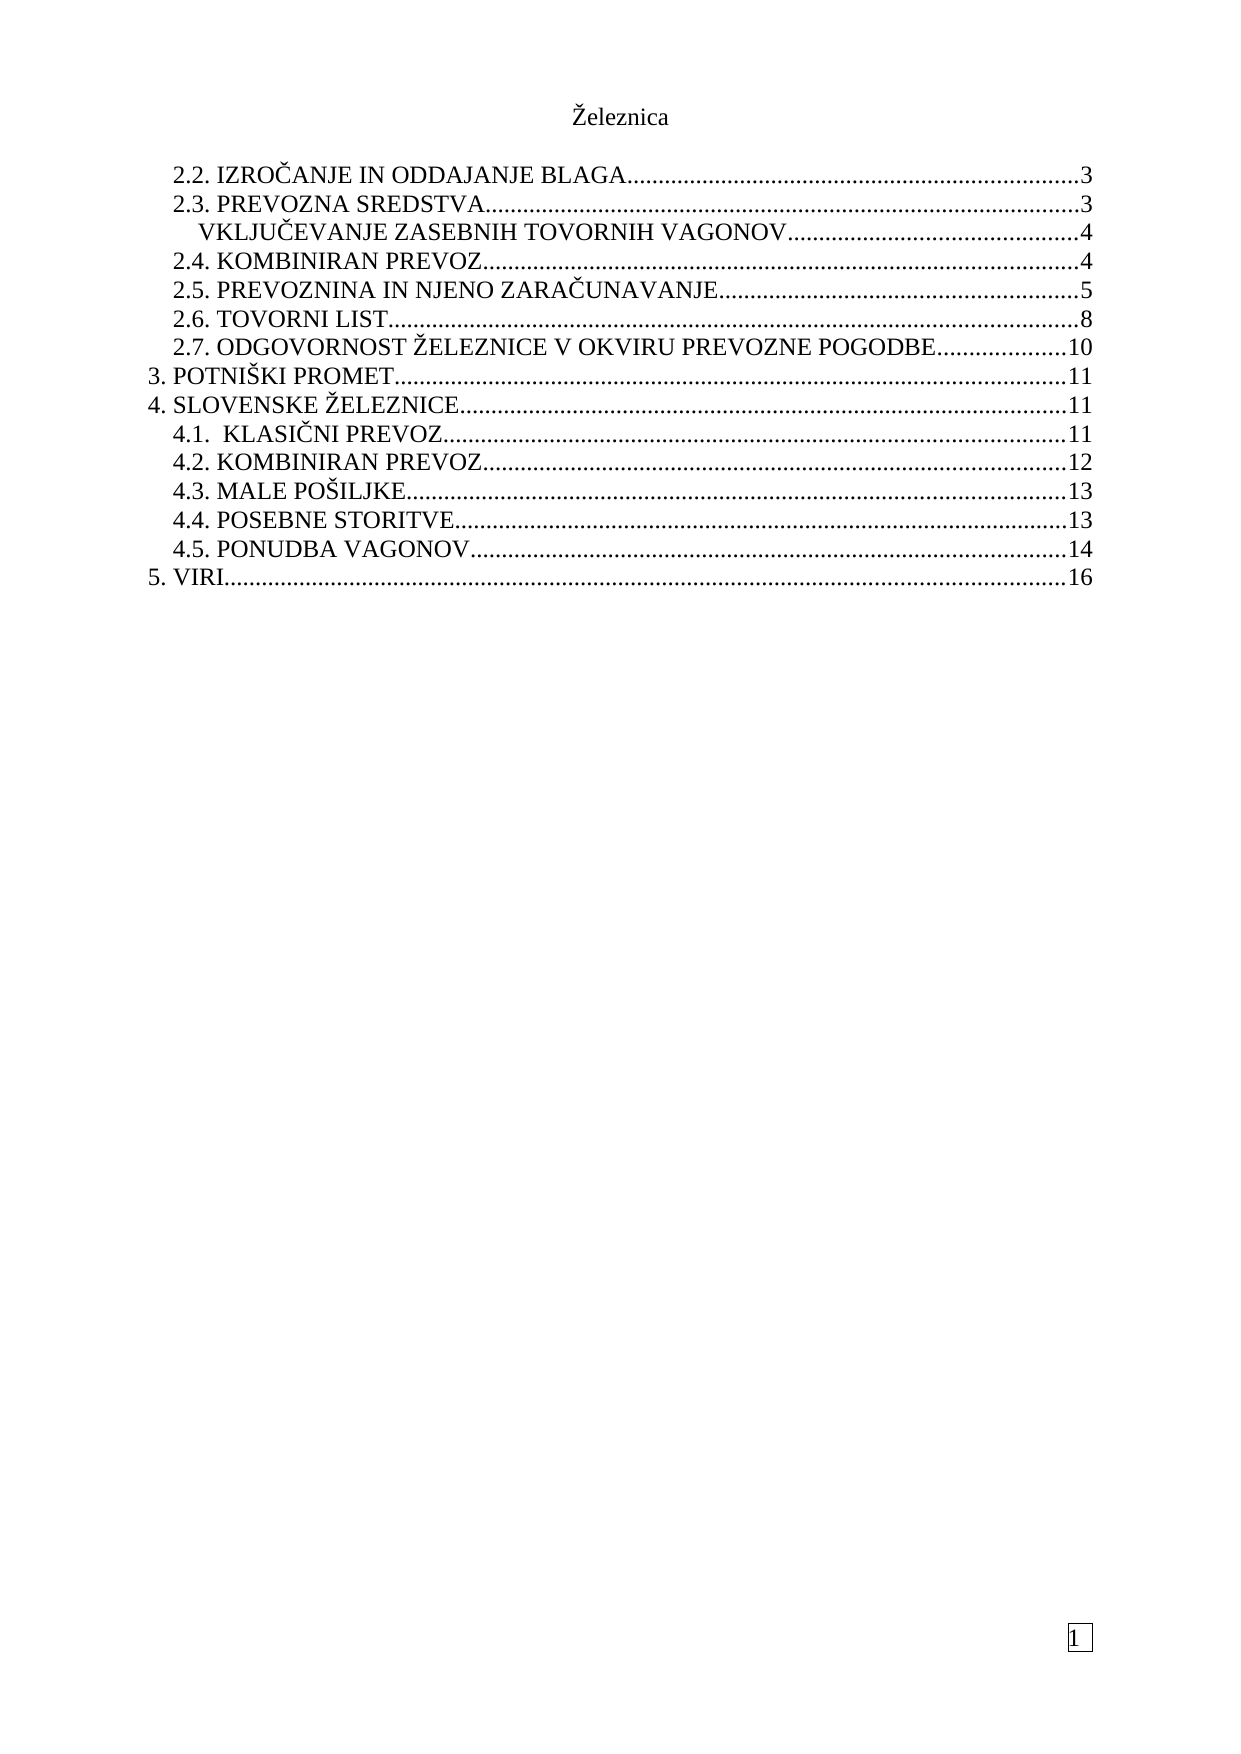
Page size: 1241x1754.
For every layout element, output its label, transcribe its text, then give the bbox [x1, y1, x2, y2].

text 2.2. IZROČANJE IN ODDAJANJE BLAGA 3 [173, 160, 1093, 189]
text 4. SLOVENSKE ŽELEZNICE 11 [148, 390, 1093, 419]
text 4.1. KLASIČNI PREVOZ 11 [173, 419, 1093, 447]
text 2.7. ODGOVORNOST ŽELEZNICE V OKVIRU PREVOZNE POGODBE 10 [173, 332, 1093, 361]
text 4.4. POSEBNE STORITVE 13 [173, 505, 1093, 534]
text 3. POTNIŠKI PROMET 11 [148, 361, 1093, 390]
text 2.5. PREVOZNINA IN NJENO ZARAČUNAVANJE 5 [173, 275, 1093, 304]
text VKLJUČEVANJE ZASEBNIH TOVORNIH VAGONOV 4 [198, 217, 1093, 246]
text 2.6. TOVORNI LIST 8 [173, 304, 1093, 332]
text 2.4. KOMBINIRAN PREVOZ 4 [173, 246, 1093, 275]
text 2.3. PREVOZNA SREDSTVA 3 [173, 189, 1093, 217]
text 5. VIRI 16 [148, 562, 1093, 591]
text 4.3. MALE POŠILJKE 13 [173, 476, 1093, 505]
text 4.5. PONUDBA VAGONOV 14 [173, 534, 1093, 562]
text 4.2. KOMBINIRAN PREVOZ 12 [173, 447, 1093, 476]
